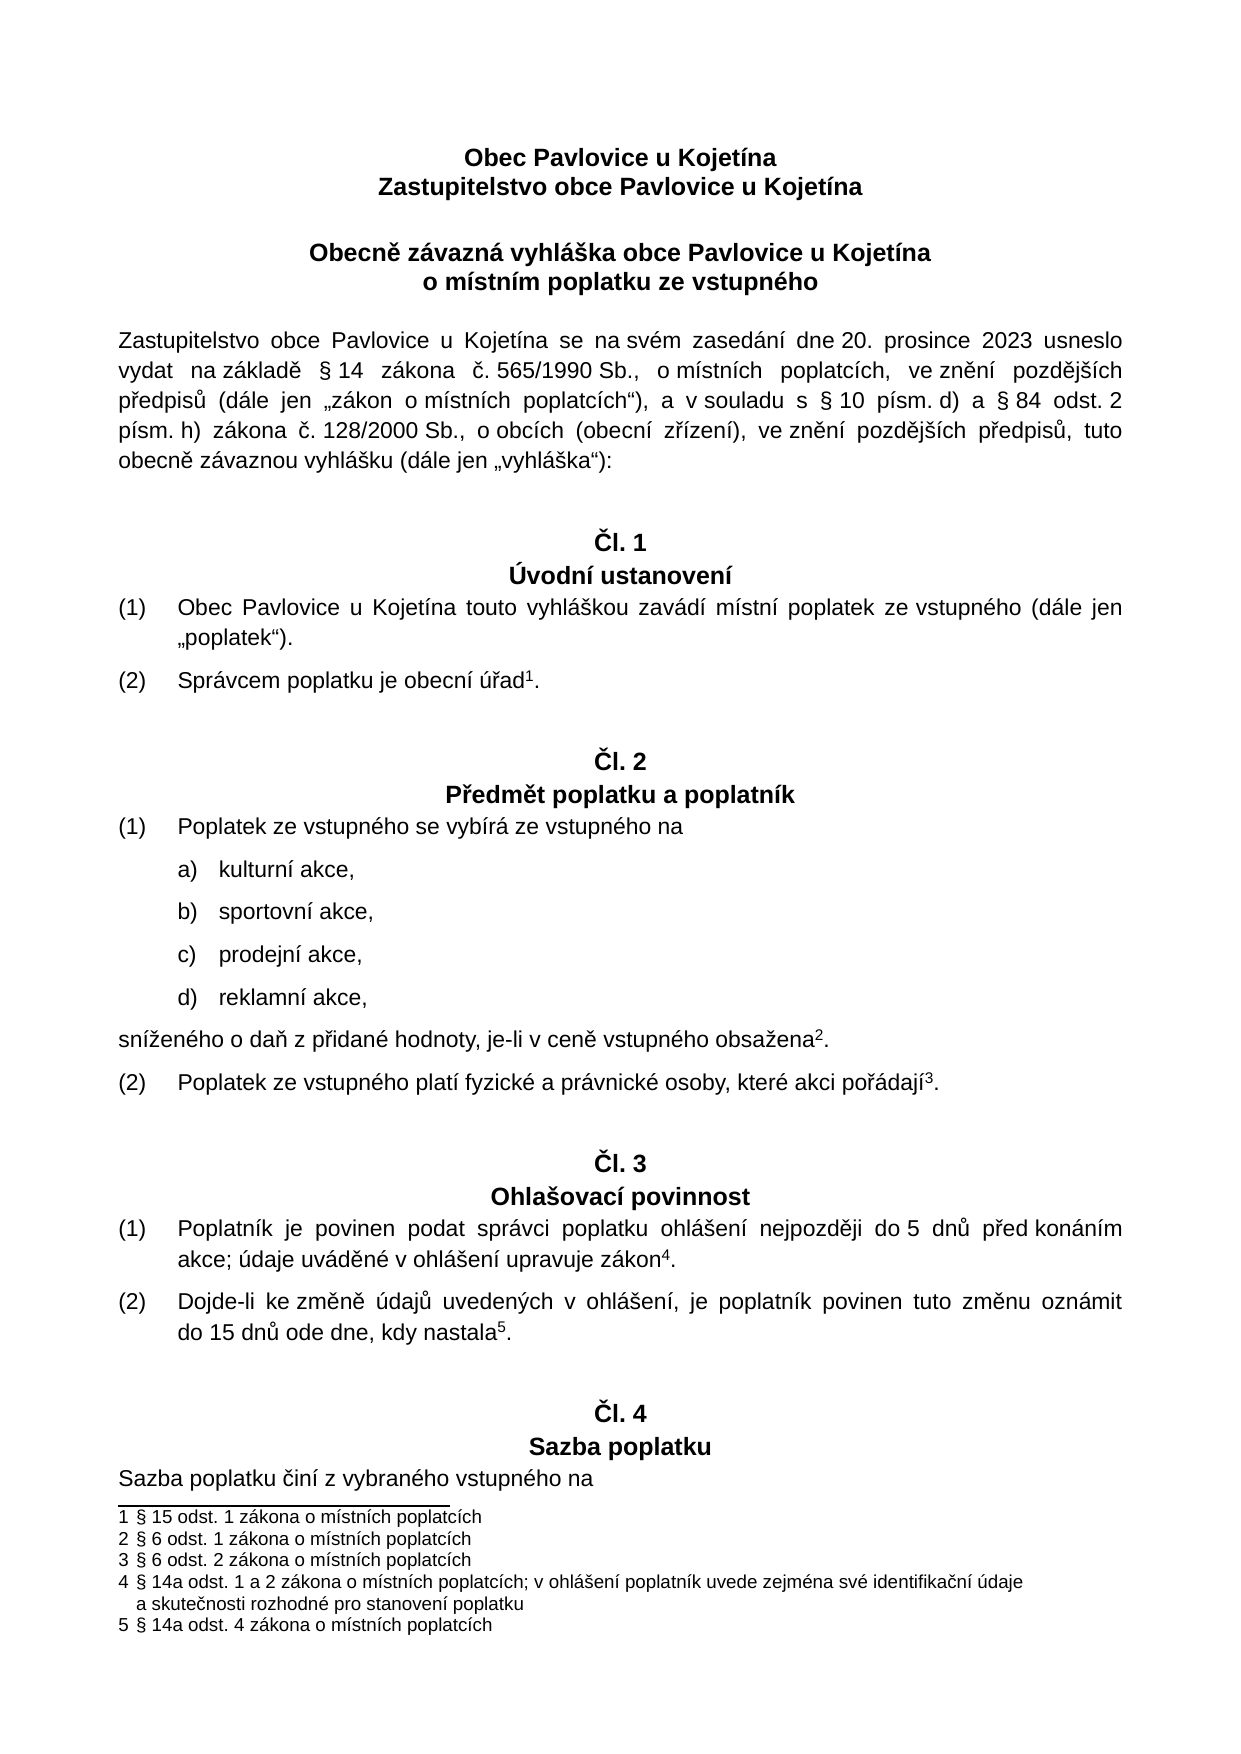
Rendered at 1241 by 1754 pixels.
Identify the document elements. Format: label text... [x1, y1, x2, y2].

text § 6 odst. 1 zákona o místních poplatcích [118, 1528, 1122, 1549]
list § 14a odst. 4 zákona o místních poplatcích [118, 1614, 1122, 1635]
list Správcem poplatku je obecní úřad. [118, 667, 1122, 693]
subtitle Čl. 1 Úvodní ustanovení [118, 528, 1122, 589]
list sportovní akce, [177, 898, 1122, 925]
text Obec Pavlovice u Kojetína Zastupitelstvo obce Pavlovice u Kojetína [118, 143, 1122, 201]
list kulturní akce, [177, 856, 1122, 882]
subtitle Čl. 3 Ohlašovací povinnost [118, 1149, 1122, 1211]
list § 14a odst. 1 a 2 zákona o místních poplatcích; v ohlášení poplatník uvede zejména své identifikační údaje a skutečnosti rozhodné pro stanovení poplatku [118, 1571, 1122, 1614]
subtitle Čl. 4 Sazba poplatku [118, 1399, 1122, 1461]
list prodejní akce, [177, 941, 1122, 967]
subtitle Čl. 2 Předmět poplatku a poplatník [118, 747, 1122, 809]
text Sazba poplatku činí z vybraného vstupného na [118, 1465, 1122, 1491]
text Zastupitelstvo obce Pavlovice u Kojetína se na svém zasedání dne 20. prosince 2023 usneslo vydat na základě § 14 zákona č. 565/1990 Sb., o místních poplatcích, ve znění pozdějších předpisů (dále jen „zákon o místních poplatcích“), a v souladu s § 10 písm. d) a § 84 odst. 2 písm. h) zákona č. 128/2000 Sb., o obcích (obecní zřízení), ve znění pozdějších předpisů, tuto obecně závaznou vyhlášku (dále jen „vyhláška“): [118, 327, 1122, 474]
list reklamní akce, [177, 984, 1122, 1010]
list § 15 odst. 1 zákona o místních poplatcích [118, 1506, 1122, 1528]
list Poplatek ze vstupného se vybírá ze vstupného na [118, 813, 1122, 839]
text sníženého o daň z přidané hodnoty, je-li v ceně vstupného obsažena. [118, 1026, 1122, 1053]
list Obec Pavlovice u Kojetína touto vyhláškou zavádí místní poplatek ze vstupného (dále jen „poplatek“). [118, 594, 1122, 650]
list Poplatek ze vstupného platí fyzické a právnické osoby, které akci pořádají. [118, 1069, 1122, 1096]
list Poplatník je povinen podat správci poplatku ohlášení nejpozději do 5 dnů před konáním akce; údaje uváděné v ohlášení upravuje zákon. [118, 1215, 1122, 1272]
subtitle Obecně závazná vyhláška obce Pavlovice u Kojetína o místním poplatku ze vstupného [118, 238, 1122, 295]
list § 6 odst. 2 zákona o místních poplatcích [118, 1549, 1122, 1571]
list Dojde-li ke změně údajů uvedených v ohlášení, je poplatník povinen tuto změnu oznámit do 15 dnů ode dne, kdy nastala. [118, 1288, 1122, 1345]
